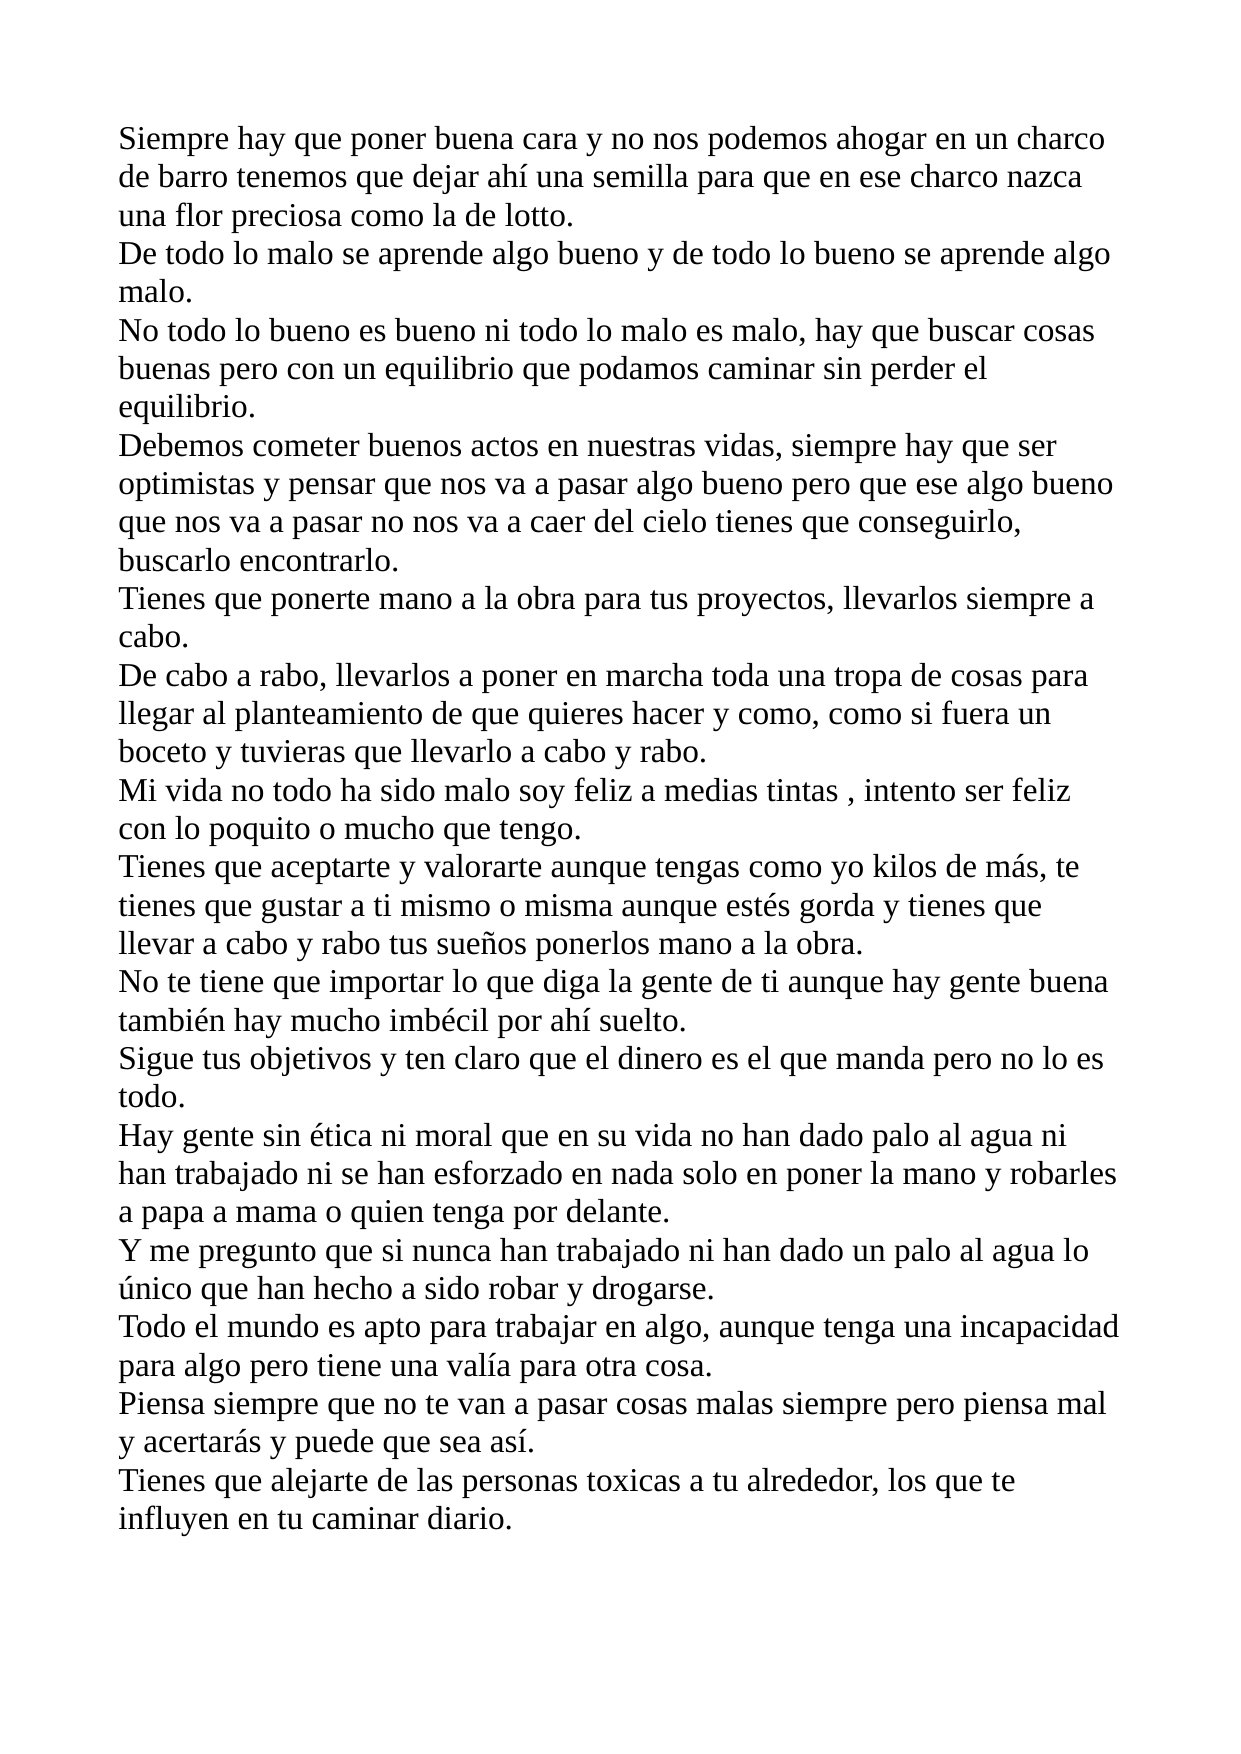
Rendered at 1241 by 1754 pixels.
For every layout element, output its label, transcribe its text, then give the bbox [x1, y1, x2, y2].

text No todo lo bueno es bueno ni todo lo malo es malo, hay que buscar cosas buenas pero con un equilibrio que podamos caminar sin perder el equilibrio. [118, 310, 1122, 425]
text Mi vida no todo ha sido malo soy feliz a medias tintas , intento ser feliz con lo poquito o mucho que tengo. [118, 770, 1122, 846]
text De cabo a rabo, llevarlos a poner en marcha toda una tropa de cosas para llegar al planteamiento de que quieres hacer y como, como si fuera un boceto y tuvieras que llevarlo a cabo y rabo. [118, 655, 1122, 770]
text No te tiene que importar lo que diga la gente de ti aunque hay gente buena también hay mucho imbécil por ahí suelto. [118, 961, 1122, 1038]
text Tienes que alejarte de las personas toxicas a tu alrededor, los que te influyen en tu caminar diario. [118, 1460, 1122, 1536]
text Todo el mundo es apto para trabajar en algo, aunque tenga una incapacidad para algo pero tiene una valía para otra cosa. [118, 1306, 1122, 1383]
text Piensa siempre que no te van a pasar cosas malas siempre pero piensa mal y acertarás y puede que sea así. [118, 1383, 1122, 1460]
text Y me pregunto que si nunca han trabajado ni han dado un palo al agua lo único que han hecho a sido robar y drogarse. [118, 1230, 1122, 1306]
text Sigue tus objetivos y ten claro que el dinero es el que manda pero no lo es todo. [118, 1038, 1122, 1115]
text De todo lo malo se aprende algo bueno y de todo lo bueno se aprende algo malo. [118, 233, 1122, 310]
text Tienes que ponerte mano a la obra para tus proyectos, llevarlos siempre a cabo. [118, 578, 1122, 655]
text Tienes que aceptarte y valorarte aunque tengas como yo kilos de más, te tienes que gustar a ti mismo o misma aunque estés gorda y tienes que llevar a cabo y rabo tus sueños ponerlos mano a la obra. [118, 846, 1122, 961]
text Debemos cometer buenos actos en nuestras vidas, siempre hay que ser optimistas y pensar que nos va a pasar algo bueno pero que ese algo bueno que nos va a pasar no nos va a caer del cielo tienes que conseguirlo, buscarlo encontrarlo. [118, 425, 1122, 578]
text Siempre hay que poner buena cara y no nos podemos ahogar en un charco de barro tenemos que dejar ahí una semilla para que en ese charco nazca una flor preciosa como la de lotto. [118, 118, 1122, 233]
text Hay gente sin ética ni moral que en su vida no han dado palo al agua ni han trabajado ni se han esforzado en nada solo en poner la mano y robarles a papa a mama o quien tenga por delante. [118, 1115, 1122, 1230]
